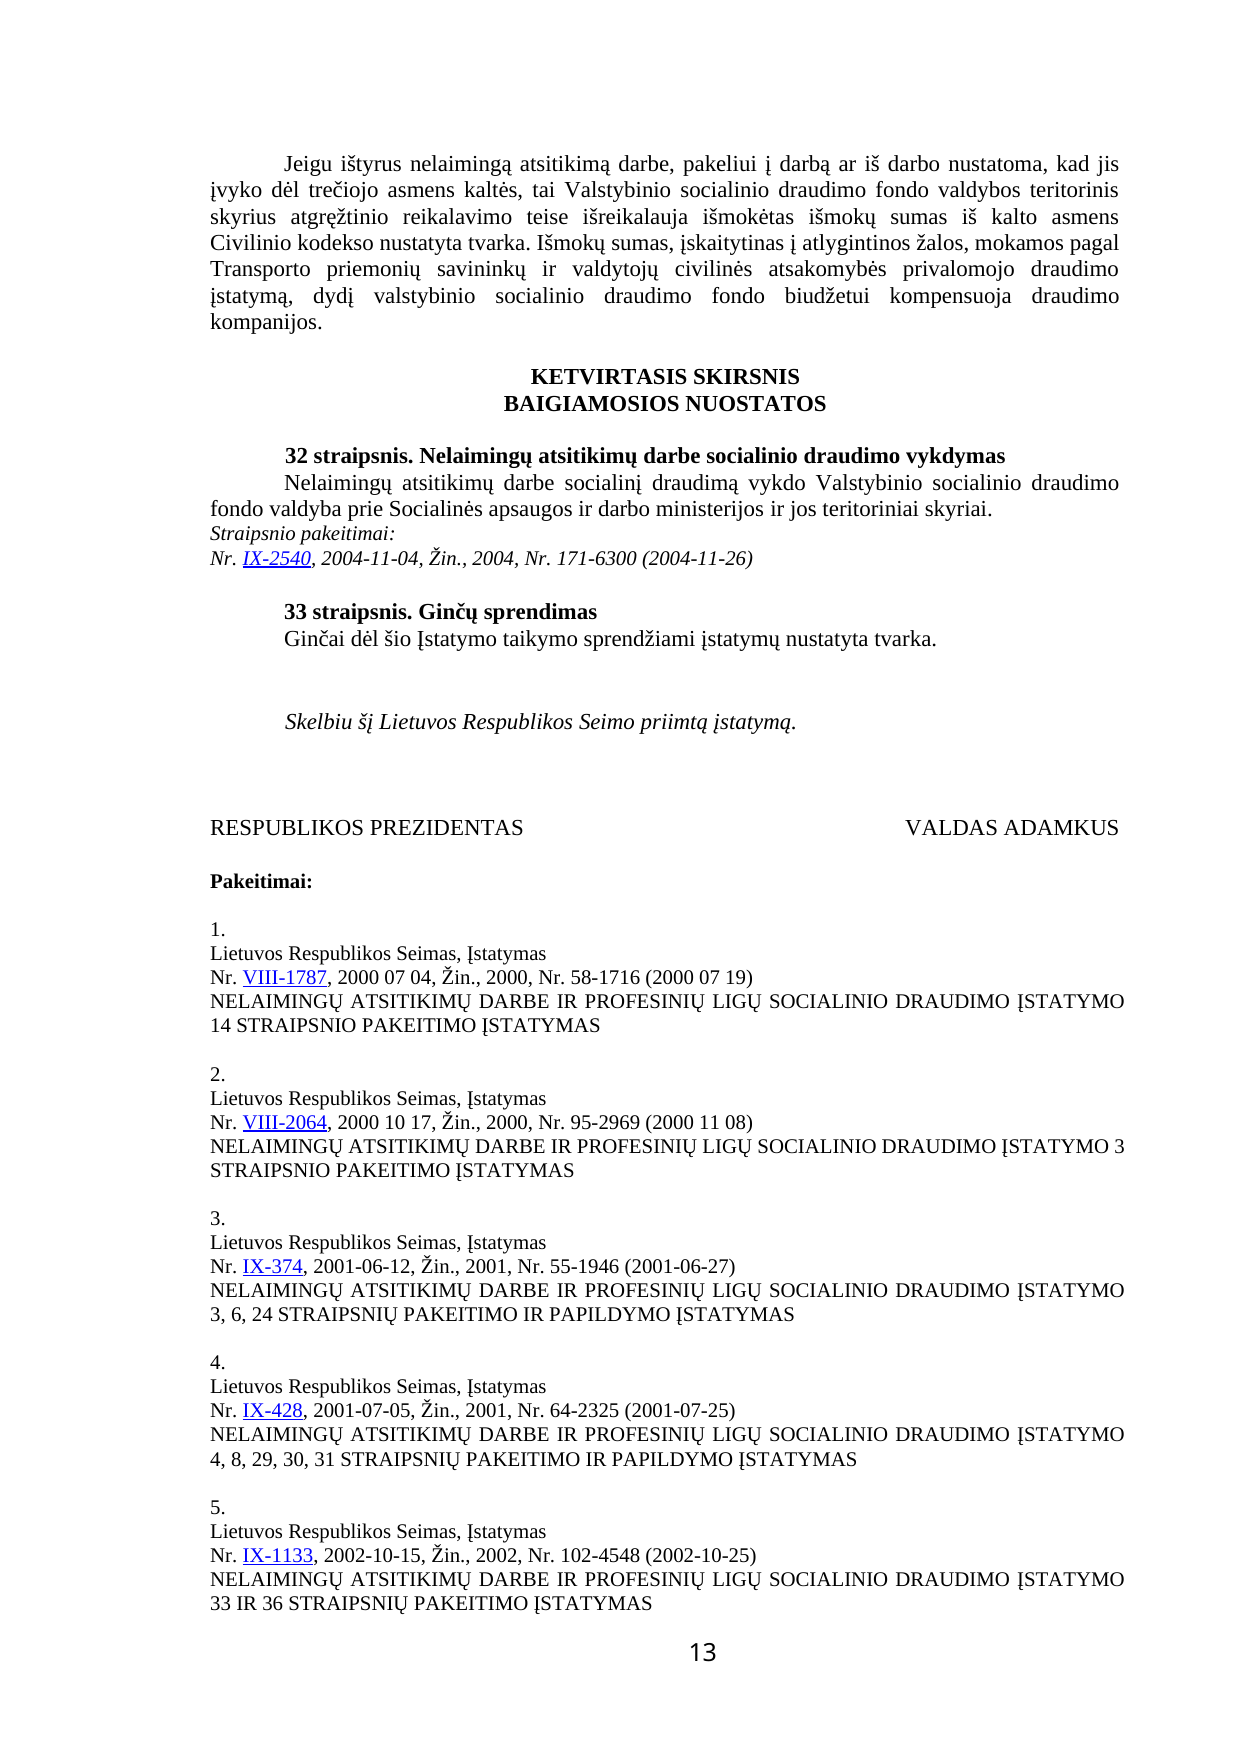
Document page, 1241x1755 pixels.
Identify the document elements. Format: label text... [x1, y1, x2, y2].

text 2. [210, 1061, 1126, 1086]
text Nr. IX-428, 2001-07-05, Žin., 2001, Nr. 64-2325 (2001-07-25) [210, 1398, 1126, 1422]
text Nr. IX-1133, 2002-10-15, Žin., 2002, Nr. 102-4548 (2002-10-25) [210, 1543, 1126, 1567]
text Straipsnio pakeitimai: [210, 521, 1120, 545]
text Nelaimingų atsitikimų darbe socialinį draudimą vykdo Valstybinio socialinio draudimo fondo valdyba prie Socialinės apsaugos ir darbo ministerijos ir jos teritoriniai skyriai. [210, 469, 1120, 521]
text 32 straipsnis. Nelaimingų atsitikimų darbe socialinio draudimo vykdymas [210, 442, 1120, 469]
text 5. [210, 1494, 1126, 1519]
text Lietuvos Respublikos Seimas, Įstatymas [210, 1519, 1126, 1543]
text 4. [210, 1350, 1126, 1374]
text Lietuvos Respublikos Seimas, Įstatymas [210, 1374, 1126, 1398]
text 33 straipsnis. Ginčų sprendimas [210, 598, 1120, 624]
text Jeigu ištyrus nelaimingą atsitikimą darbe, pakeliui į darbą ar iš darbo nustatoma, kad jis įvyko dėl trečiojo asmens kaltės, tai Valstybinio socialinio draudimo fondo valdybos teritorinis skyrius atgręžtinio reikalavimo teise išreikalauja išmokėtas išmokų sumas iš kalto asmens Civilinio kodekso nustatyta tvarka. Išmokų sumas, įskaitytinas į atlygintinos žalos, mokamos pagal Transporto priemonių savininkų ir valdytojų civilinės atsakomybės privalomojo draudimo įstatymą, dydį valstybinio socialinio draudimo fondo biudžetui kompensuoja draudimo kompanijos. [210, 150, 1120, 334]
text RESPUBLIKOS PREZIDENTAS VALDAS ADAMKUS [210, 814, 1126, 840]
text NELAIMINGŲ ATSITIKIMŲ DARBE IR PROFESINIŲ LIGŲ SOCIALINIO DRAUDIMO ĮSTATYMO 4, 8, 29, 30, 31 STRAIPSNIŲ PAKEITIMO IR PAPILDYMO ĮSTATYMAS [210, 1422, 1126, 1471]
text NELAIMINGŲ ATSITIKIMŲ DARBE IR PROFESINIŲ LIGŲ SOCIALINIO DRAUDIMO ĮSTATYMO 3, 6, 24 STRAIPSNIŲ PAKEITIMO IR PAPILDYMO ĮSTATYMAS [210, 1278, 1126, 1326]
text Nr. VIII-1787, 2000 07 04, Žin., 2000, Nr. 58-1716 (2000 07 19) [210, 965, 1126, 989]
text NELAIMINGŲ ATSITIKIMŲ DARBE IR PROFESINIŲ LIGŲ SOCIALINIO DRAUDIMO ĮSTATYMO 3 STRAIPSNIO PAKEITIMO ĮSTATYMAS [210, 1134, 1126, 1182]
text 1. [210, 917, 1126, 941]
text Nr. IX-374, 2001-06-12, Žin., 2001, Nr. 55-1946 (2001-06-27) [210, 1254, 1126, 1278]
text Lietuvos Respublikos Seimas, Įstatymas [210, 1086, 1126, 1109]
text NELAIMINGŲ ATSITIKIMŲ DARBE IR PROFESINIŲ LIGŲ SOCIALINIO DRAUDIMO ĮSTATYMO 33 IR 36 STRAIPSNIŲ PAKEITIMO ĮSTATYMAS [210, 1567, 1126, 1615]
text Nr. IX-2540, 2004-11-04, Žin., 2004, Nr. 171-6300 (2004-11-26) [210, 545, 1120, 569]
text Pakeitimai: [210, 869, 1126, 893]
subtitle BAIGIAMOSIOS NUOSTATOS [210, 389, 1120, 416]
text Lietuvos Respublikos Seimas, Įstatymas [210, 941, 1126, 965]
text Nr. VIII-2064, 2000 10 17, Žin., 2000, Nr. 95-2969 (2000 11 08) [210, 1109, 1126, 1134]
text Ginčai dėl šio Įstatymo taikymo sprendžiami įstatymų nustatyta tvarka. [210, 624, 1120, 651]
text 3. [210, 1206, 1126, 1230]
text Lietuvos Respublikos Seimas, Įstatymas [210, 1230, 1126, 1254]
text NELAIMINGŲ ATSITIKIMŲ DARBE IR PROFESINIŲ LIGŲ SOCIALINIO DRAUDIMO ĮSTATYMO 14 STRAIPSNIO PAKEITIMO ĮSTATYMAS [210, 989, 1126, 1037]
text Skelbiu šį Lietuvos Respublikos Seimo priimtą įstatymą. [210, 708, 1126, 735]
subtitle KETVIRTASIS SKIRSNIS [210, 363, 1120, 389]
